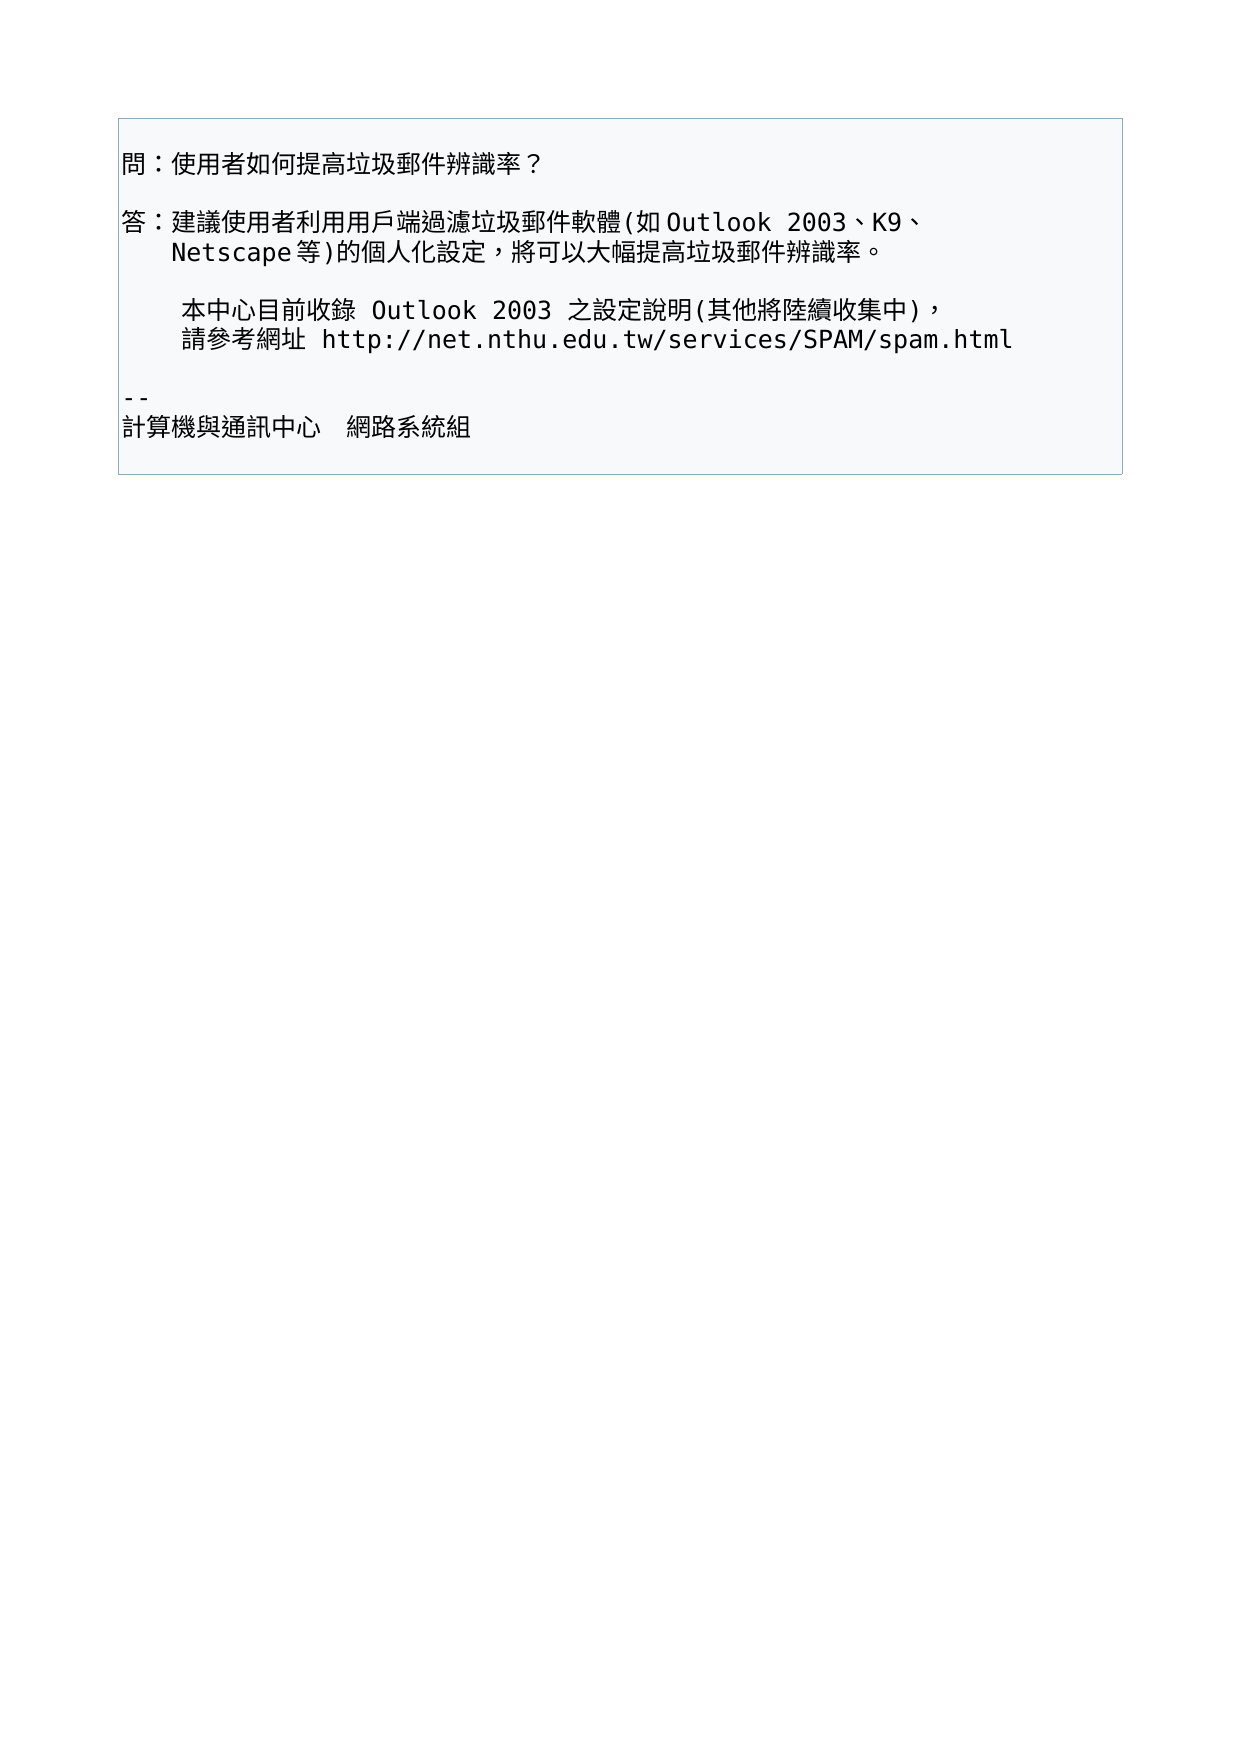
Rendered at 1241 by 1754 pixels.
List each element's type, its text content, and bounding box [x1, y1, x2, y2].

text 問：使用者如何提高垃圾郵件辨識率？ 答：建議使用者利用用戶端過濾垃圾郵件軟體(如Outlook 2003、K9、 Netscape等)的個人化設定，將可以大幅提高垃圾郵件辨識率。 本中心目前收錄 Outlook 2003 之設定說明(其他將陸續收集中)， 請參考網址 http://net.nthu.edu.tw/services/SPAM/spam.html -- 計算機與通訊中心 網路系統組 [119, 119, 1122, 474]
